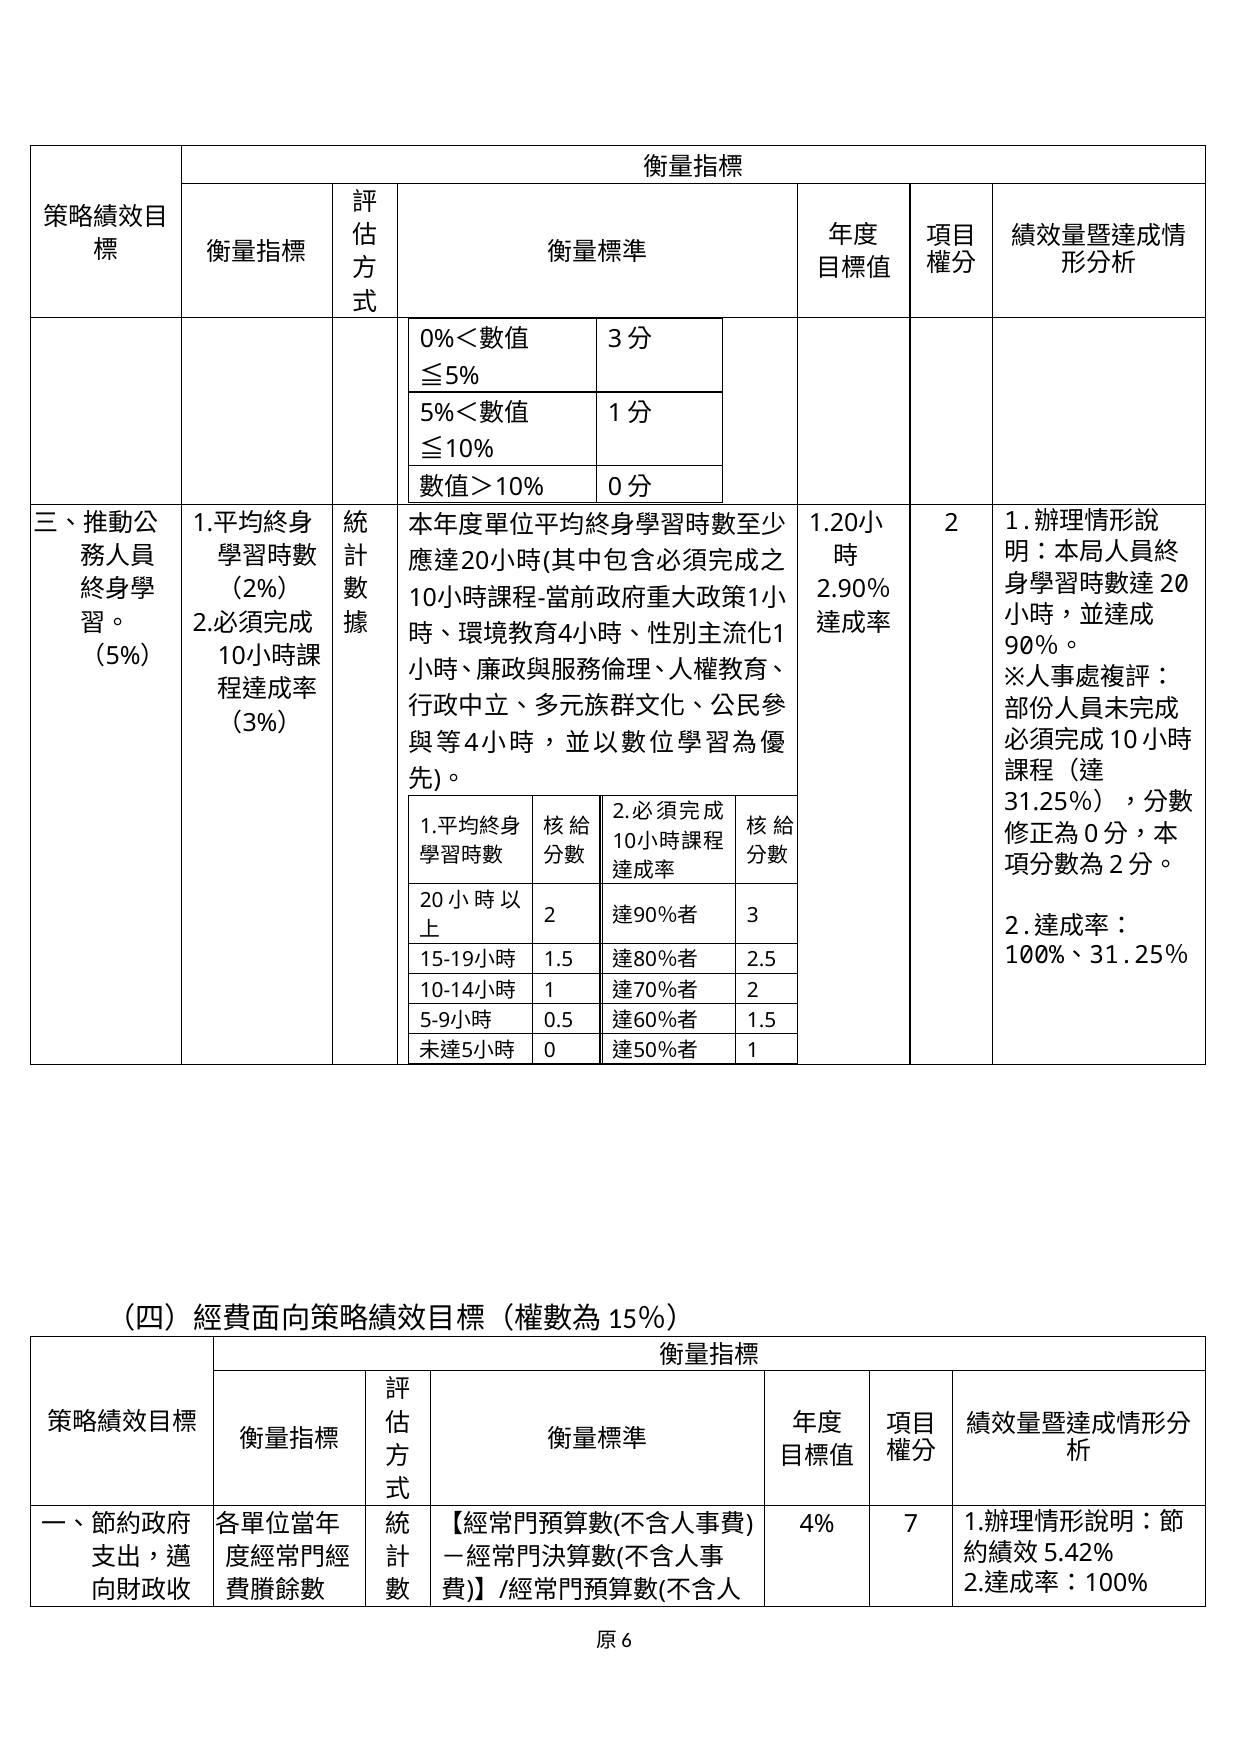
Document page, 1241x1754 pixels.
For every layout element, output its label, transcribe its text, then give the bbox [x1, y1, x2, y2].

table_cell 20小時以上 [409, 884, 532, 942]
table_cell [333, 318, 397, 503]
table_cell 績效量暨達成情形分析 [953, 1371, 1205, 1504]
table_cell 0 [533, 1034, 599, 1063]
table_cell 5-9小時 [409, 1004, 532, 1033]
table_cell 達60％者 [603, 1004, 735, 1033]
table_cell 項目權分 [870, 1371, 952, 1504]
table_cell 15-19小時 [409, 944, 532, 973]
table_header 衡量指標 [214, 1337, 1205, 1370]
table_cell 1.20小時 2.90％達成率 [798, 505, 909, 1064]
table_cell 7 [870, 1506, 952, 1606]
table_cell 統計數據 [333, 505, 397, 1064]
table_cell 1.5 [736, 1004, 797, 1033]
table_cell 各單位當年度經常門經費賸餘數 [214, 1506, 365, 1606]
table_cell 5%＜數值≦10% [409, 393, 596, 465]
table_cell 本年度單位平均終身學習時數至少應達20小時(其中包含必須完成之10小時課程-當前政府重大政策1小時、環境教育4小時、性別主流化1小時、廉政與服務倫理、人權教育、行政中立、多元族群文化、公民參與等4小時，並以數位學習為優先)。 [398, 505, 797, 1064]
table_cell 1 [736, 1034, 797, 1063]
table_cell 達50％者 [603, 1034, 735, 1063]
table_cell 評估方式 [333, 184, 397, 317]
table_header 策略績效目標 [31, 146, 181, 317]
table_cell [798, 318, 909, 503]
table_cell 2 [533, 884, 599, 942]
table_cell 【經常門預算數(不含人事費)－經常門決算數(不含人事費)】/經常門預算數(不含人 [431, 1506, 764, 1606]
table_cell 達90％者 [603, 884, 735, 942]
table_cell 衡量指標 [182, 184, 332, 317]
table_cell 1.平均終身學習時數（2%） 2.必須完成10小時課程達成率（3%） [182, 505, 332, 1064]
table_cell 4% [765, 1506, 869, 1606]
table_cell 績效量暨達成情形分析 [993, 184, 1205, 317]
table_cell 0%＜數值≦5% [409, 319, 596, 391]
table_cell 0.5 [533, 1004, 599, 1033]
table_cell 達80％者 [603, 944, 735, 973]
table_cell 3分 [597, 319, 722, 391]
table_cell 項目權分 [911, 184, 992, 317]
table_header 1.平均終身學習時數 [409, 796, 532, 883]
table_cell 3 [736, 884, 797, 942]
table_cell [993, 318, 1205, 503]
text （四）經費面向策略績效目標（權數為15％） [106, 1298, 1122, 1336]
table_cell 2 [736, 974, 797, 1003]
table_cell 數值＞10% [409, 466, 596, 502]
table_cell [911, 318, 992, 503]
table_cell 年度 目標值 [798, 184, 909, 317]
table_cell 2.5 [736, 944, 797, 973]
table_header 核給分數 [736, 796, 797, 883]
table_cell [182, 318, 332, 503]
table_header 核給分數 [533, 796, 599, 883]
table_cell 達70％者 [603, 974, 735, 1003]
table_cell [398, 318, 408, 503]
table_cell 三、推動公務人員終身學習。（5%） [31, 505, 181, 1064]
table_cell 衡量標準 [398, 184, 797, 317]
table_cell 1 [533, 974, 599, 1003]
table_cell 1.辦理情形說明：節約績效5.42% 2.達成率：100% [953, 1506, 1205, 1606]
table_cell 衡量指標 [214, 1371, 365, 1504]
table_cell 節約政府支出，邁向財政收 [31, 1506, 213, 1606]
table_cell 統計數 [366, 1506, 430, 1606]
table_cell 1.5 [533, 944, 599, 973]
table_cell 年度 目標值 [765, 1371, 869, 1504]
table_cell 0分 [597, 466, 722, 502]
table_header 策略績效目標 [31, 1337, 213, 1504]
table_cell 1.辦理情形說明：本局人員終身學習時數達20小時，並達成90％。 ※人事處複評：部份人員未完成必須完成10小時課程（達31.25％），分數修正為0分，本項分數為2分。 2.達成率：100%、31.25％ [993, 505, 1205, 1064]
table_cell 10-14小時 [409, 974, 532, 1003]
table_cell 2 [911, 505, 992, 1064]
table_cell 1分 [597, 393, 722, 465]
table_cell 衡量標準 [431, 1371, 764, 1504]
table_header 2.必須完成10小時課程達成率 [603, 796, 735, 883]
table_header 衡量指標 [182, 146, 1205, 182]
table_cell 二、控管約聘僱員額。（5%） [31, 318, 181, 503]
table_cell 評估方式 [366, 1371, 430, 1504]
table_cell 未達5小時 [409, 1034, 532, 1063]
table_cell [723, 318, 797, 503]
